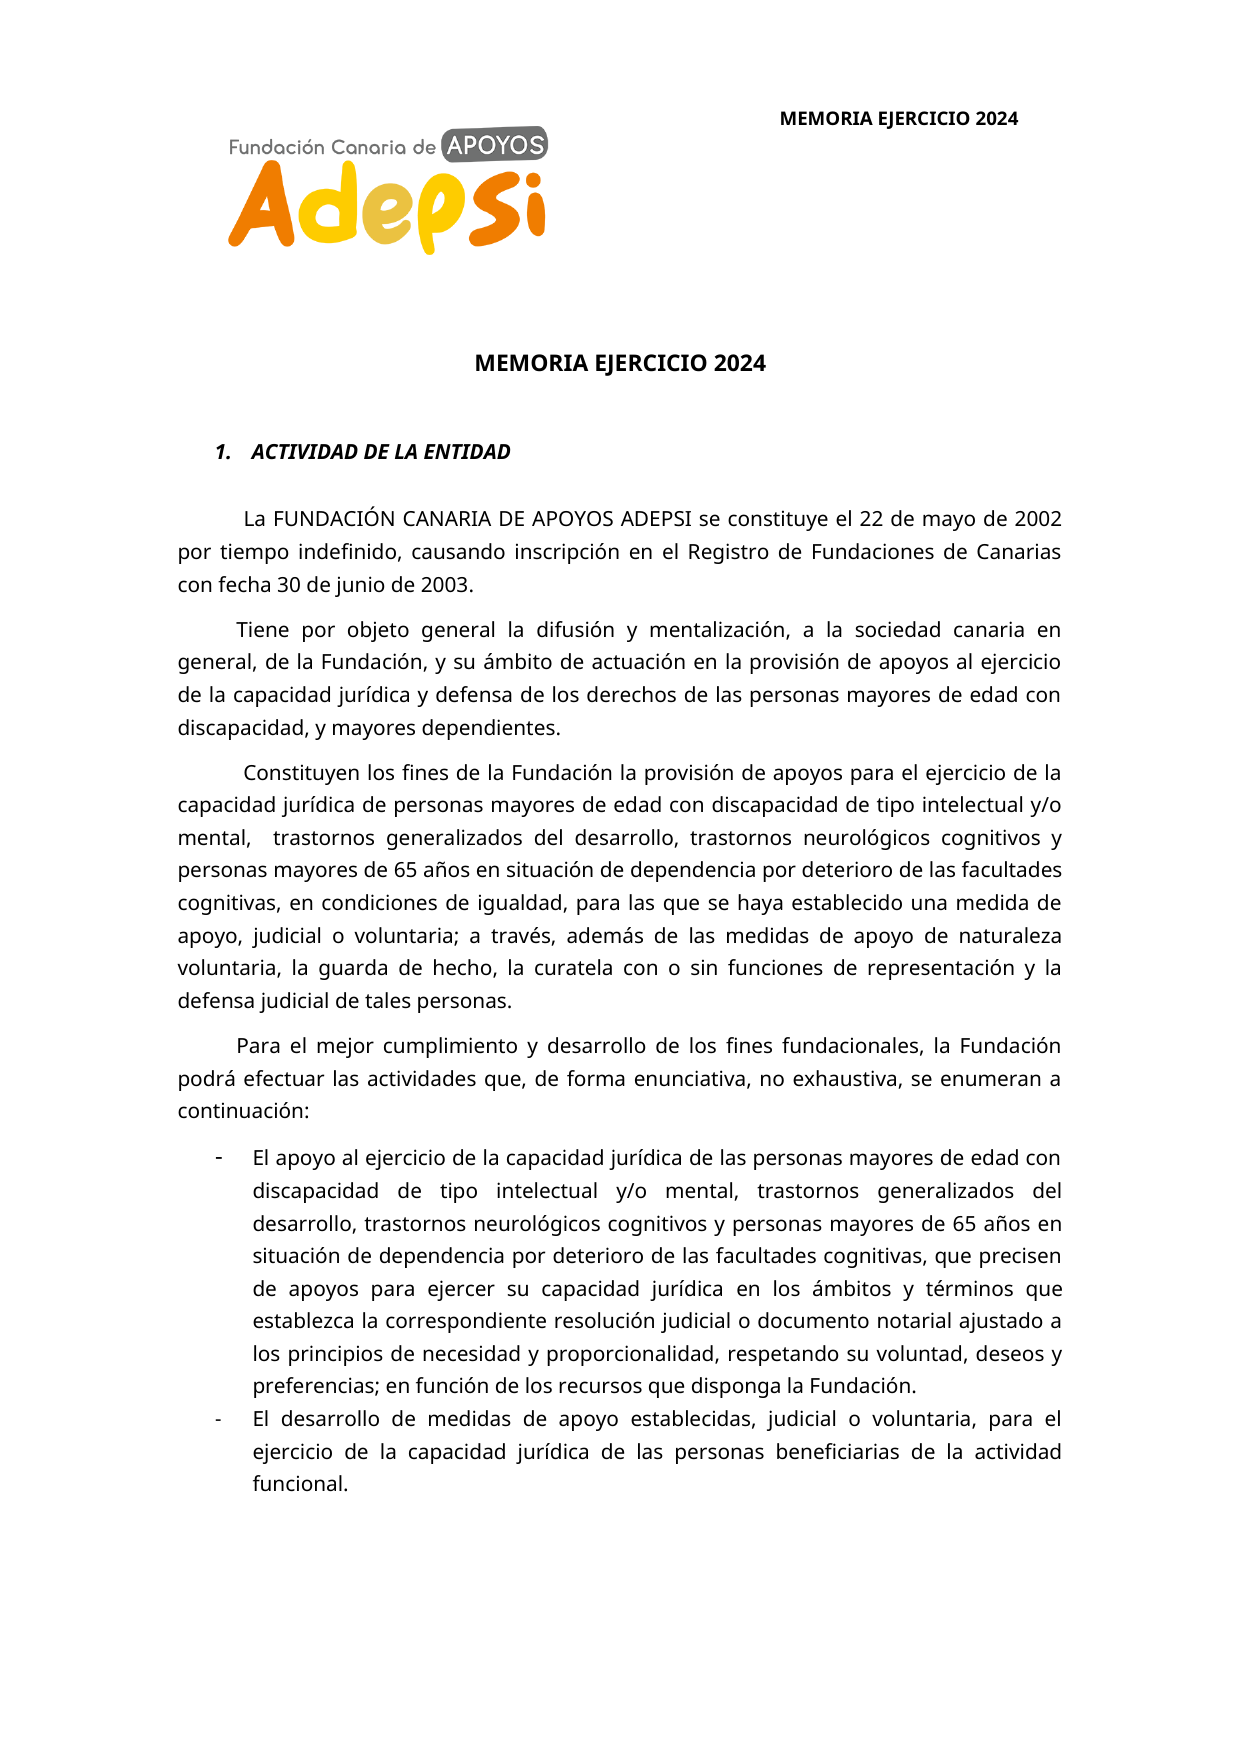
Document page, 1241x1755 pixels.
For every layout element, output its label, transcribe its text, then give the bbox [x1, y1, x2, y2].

list ACTIVIDAD DE LA ENTIDAD [214, 437, 1063, 465]
text Constituyen los fines de la Fundación la provisión de apoyos para el ejercicio de la capacidad jurídica de personas mayores de edad con discapacidad de tipo intelectual y/o mental, trastornos generalizados del desarrollo, trastornos neurológicos cognitivos y personas mayores de 65 años en situación de dependencia por deterioro de las facultades cognitivas, en condiciones de igualdad, para las que se haya establecido una medida de apoyo, judicial o voluntaria; a través, además de las medidas de apoyo de naturaleza voluntaria, la guarda de hecho, la curatela con o sin funciones de representación y la defensa judicial de tales personas. [177, 758, 1063, 1014]
list El desarrollo de medidas de apoyo establecidas, judicial o voluntaria, para el ejercicio de la capacidad jurídica de las personas beneficiarias de la actividad funcional. [215, 1404, 1063, 1498]
text MEMORIA EJERCICIO 2024 [177, 347, 1063, 379]
list El apoyo al ejercicio de la capacidad jurídica de las personas mayores de edad con discapacidad de tipo intelectual y/o mental, trastornos generalizados del desarrollo, trastornos neurológicos cognitivos y personas mayores de 65 años en situación de dependencia por deterioro de las facultades cognitivas, que precisen de apoyos para ejercer su capacidad jurídica en los ámbitos y términos que establezca la correspondiente resolución judicial o documento notarial ajustado a los principios de necesidad y proporcionalidad, respetando su voluntad, deseos y preferencias; en función de los recursos que disponga la Fundación. [215, 1141, 1063, 1400]
text La FUNDACIÓN CANARIA DE APOYOS ADEPSI se constituye el 22 de mayo de 2002 por tiempo indefinido, causando inscripción en el Registro de Fundaciones de Canarias con fecha 30 de junio de 2003. [177, 504, 1063, 598]
text Para el mejor cumplimiento y desarrollo de los fines fundacionales, la Fundación podrá efectuar las actividades que, de forma enunciativa, no exhaustiva, se enumeran a continuación: [177, 1031, 1063, 1125]
text Tiene por objeto general la difusión y mentalización, a la sociedad canaria en general, de la Fundación, y su ámbito de actuación en la provisión de apoyos al ejercicio de la capacidad jurídica y defensa de los derechos de las personas mayores de edad con discapacidad, y mayores dependientes. [177, 615, 1063, 741]
